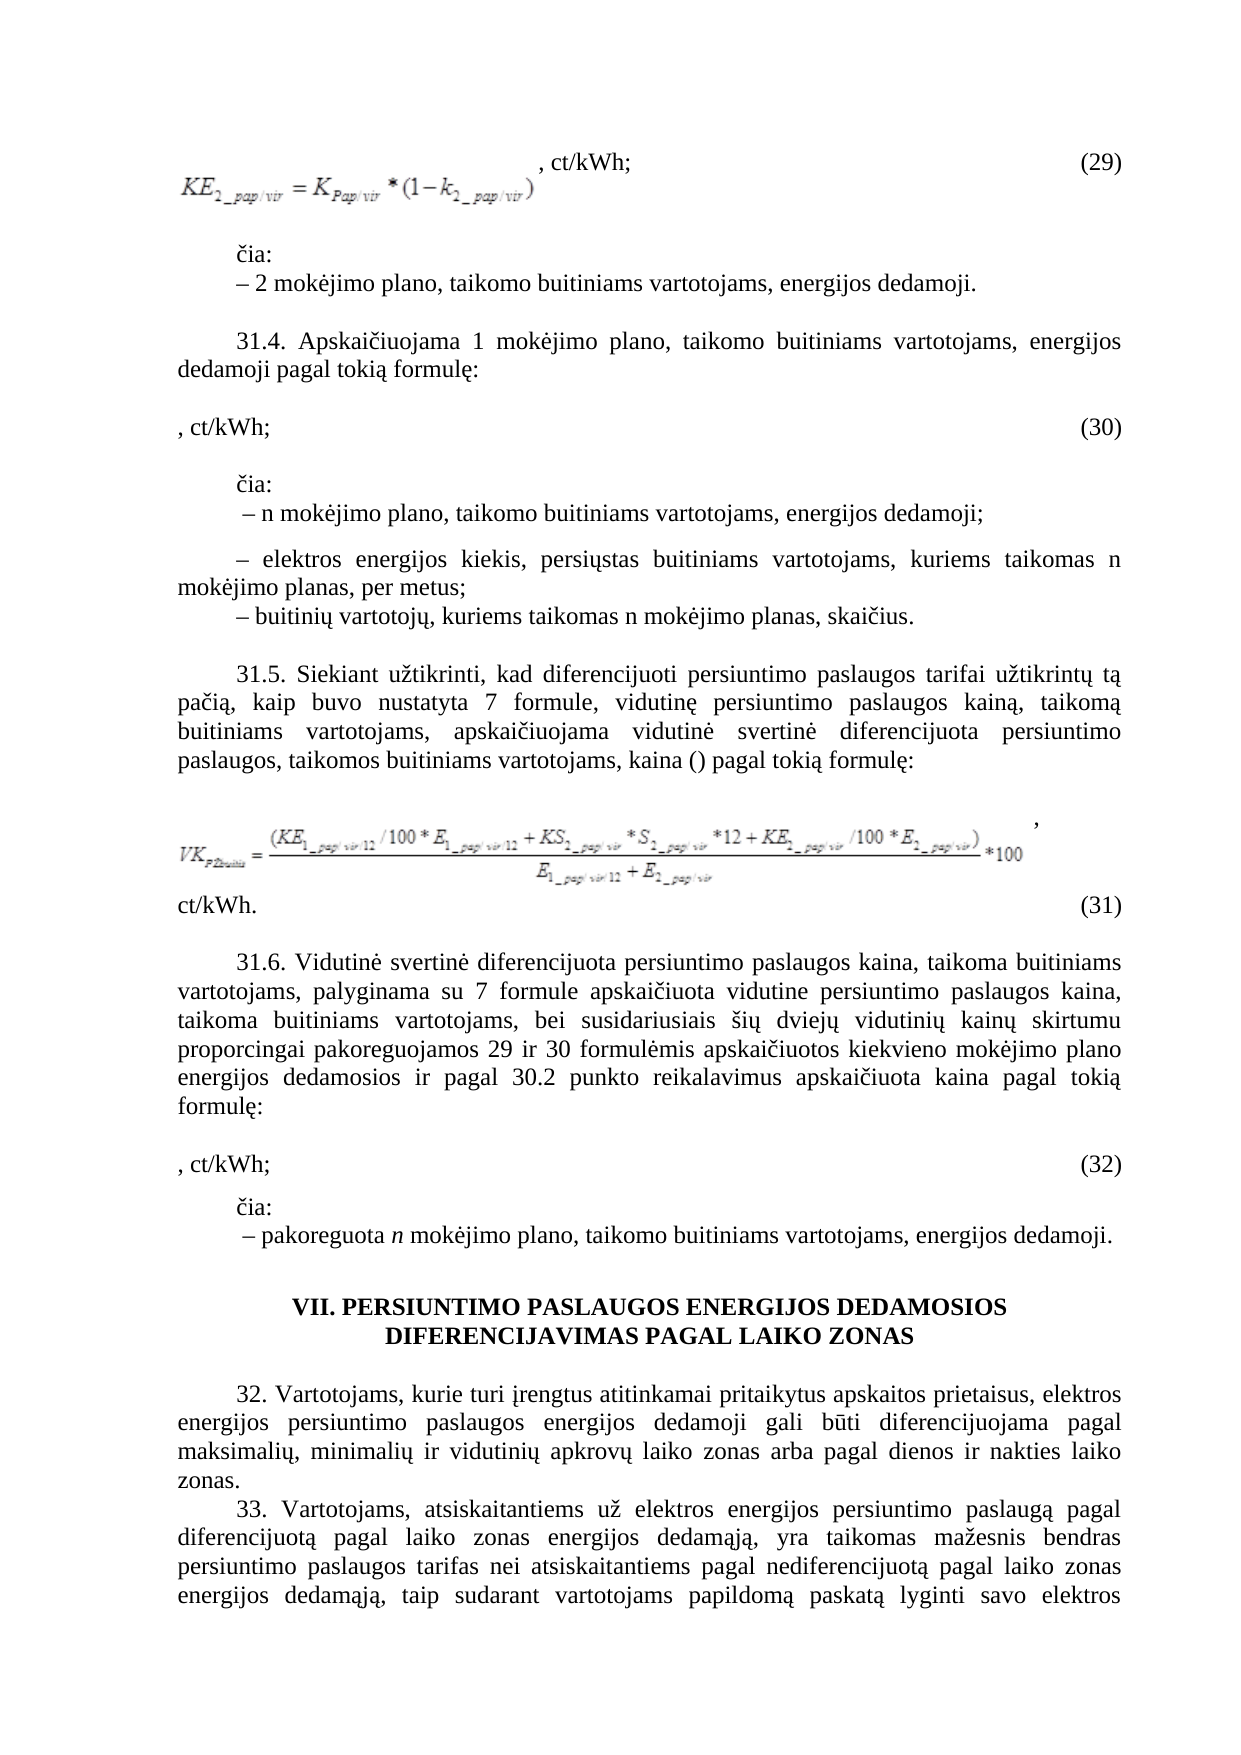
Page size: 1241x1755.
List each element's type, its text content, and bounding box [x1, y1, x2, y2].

text , KE2_pap/vir = (KPap/vir*(1-k2_pap/vir) ct/kWh; (29) [177, 147, 1122, 211]
text 33. Vartotojams, atsiskaitantiems už elektros energijos persiuntimo paslaugą pagal diferencijuotą pagal laiko zonas energijos dedamąją, yra taikomas mažesnis bendras persiuntimo paslaugos tarifas nei atsiskaitantiems pagal nediferencijuotą pagal laiko zonas energijos dedamąją, taip sudarant vartotojams papildomą paskatą lyginti savo elektros [177, 1494, 1122, 1609]
text 31.4. Apskaičiuojama 1 mokėjimo plano, taikomo buitiniams vartotojams, energijos dedamoji pagal tokią formulę: [177, 326, 1122, 383]
text Sn_pap/vir– buitinių vartotojų, kuriems taikomas n mokėjimo planas, skaičius. [177, 601, 1122, 630]
text VII. PERSIUNTIMO PASLAUGOS ENERGIJOS DEDAMOSIOS DIFERENCIJAVIMAS PAGAL LAIKO ZONAS [177, 1292, 1122, 1350]
text 31.5. Siekiant užtikrinti, kad diferencijuoti persiuntimo paslaugos tarifai užtikrintų tą pačią, kaip buvo nustatyta 7 formule, vidutinę persiuntimo paslaugos kainą, taikomą buitiniams vartotojams, apskaičiuojama vidutinė svertinė diferencijuota persiuntimo paslaugos, taikomos buitiniams vartotojams, kaina (VKPŽbuitis) pagal tokią formulę: [177, 659, 1122, 774]
text VKPŽbuitis = ((KE1_pap/vir/12 /100*E1-pap/vir/12 + KS2_pap/vir *S2_pap/vir*12 + KE2_pap/vir /100* E2_pap/vir) / (E1-pap/vir/12 + E2_pap/vir))*100, ct/kWh. (31) [177, 802, 1122, 919]
text čia: [177, 239, 1122, 268]
text čia: [177, 469, 1122, 498]
text KE‘n – pakoreguota n mokėjimo plano, taikomo buitiniams vartotojams, energijos dedamoji. [177, 1221, 1122, 1264]
text 32. Vartotojams, kurie turi įrengtus atitinkamai pritaikytus apskaitos prietaisus, elektros energijos persiuntimo paslaugos energijos dedamoji gali būti diferencijuojama pagal maksimalių, minimalių ir vidutinių apkrovų laiko zonas arba pagal dienos ir nakties laiko zonas. [177, 1379, 1122, 1494]
text KE1_pap/vir = Kpap/vir + ((Kpap/vir – KE2-pap/vir)*E2_pap/vir – KS2_pap/vir*S2_pap/vir*12*100)/E1_pap/vir, ct/kWh; (30) [177, 412, 1122, 441]
text 31.6. Vidutinė svertinė diferencijuota persiuntimo paslaugos kaina, taikoma buitiniams vartotojams, palyginama su 7 formule apskaičiuota vidutine persiuntimo paslaugos kaina, taikoma buitiniams vartotojams, bei susidariusiais šių dviejų vidutinių kainų skirtumu proporcingai pakoreguojamos 29 ir 30 formulėmis apskaičiuotos kiekvieno mokėjimo plano energijos dedamosios ir pagal 30.2 punkto reikalavimus apskaičiuota kaina pagal tokią formulę: [177, 947, 1122, 1120]
text En_pap/vir– elektros energijos kiekis, persiųstas buitiniams vartotojams, kuriems taikomas n mokėjimo planas, per metus; [177, 544, 1122, 601]
text čia: [177, 1192, 1122, 1221]
text KE‘n = KEn – (VKPŽbuitis – KPŽbuitis), ct/kWh; (32) [177, 1149, 1122, 1192]
text KE2_pap/vir– 2 mokėjimo plano, taikomo buitiniams vartotojams, energijos dedamoji. [177, 268, 1122, 297]
text KEn_pap/vir – n mokėjimo plano, taikomo buitiniams vartotojams, energijos dedamoji; [177, 498, 1122, 544]
